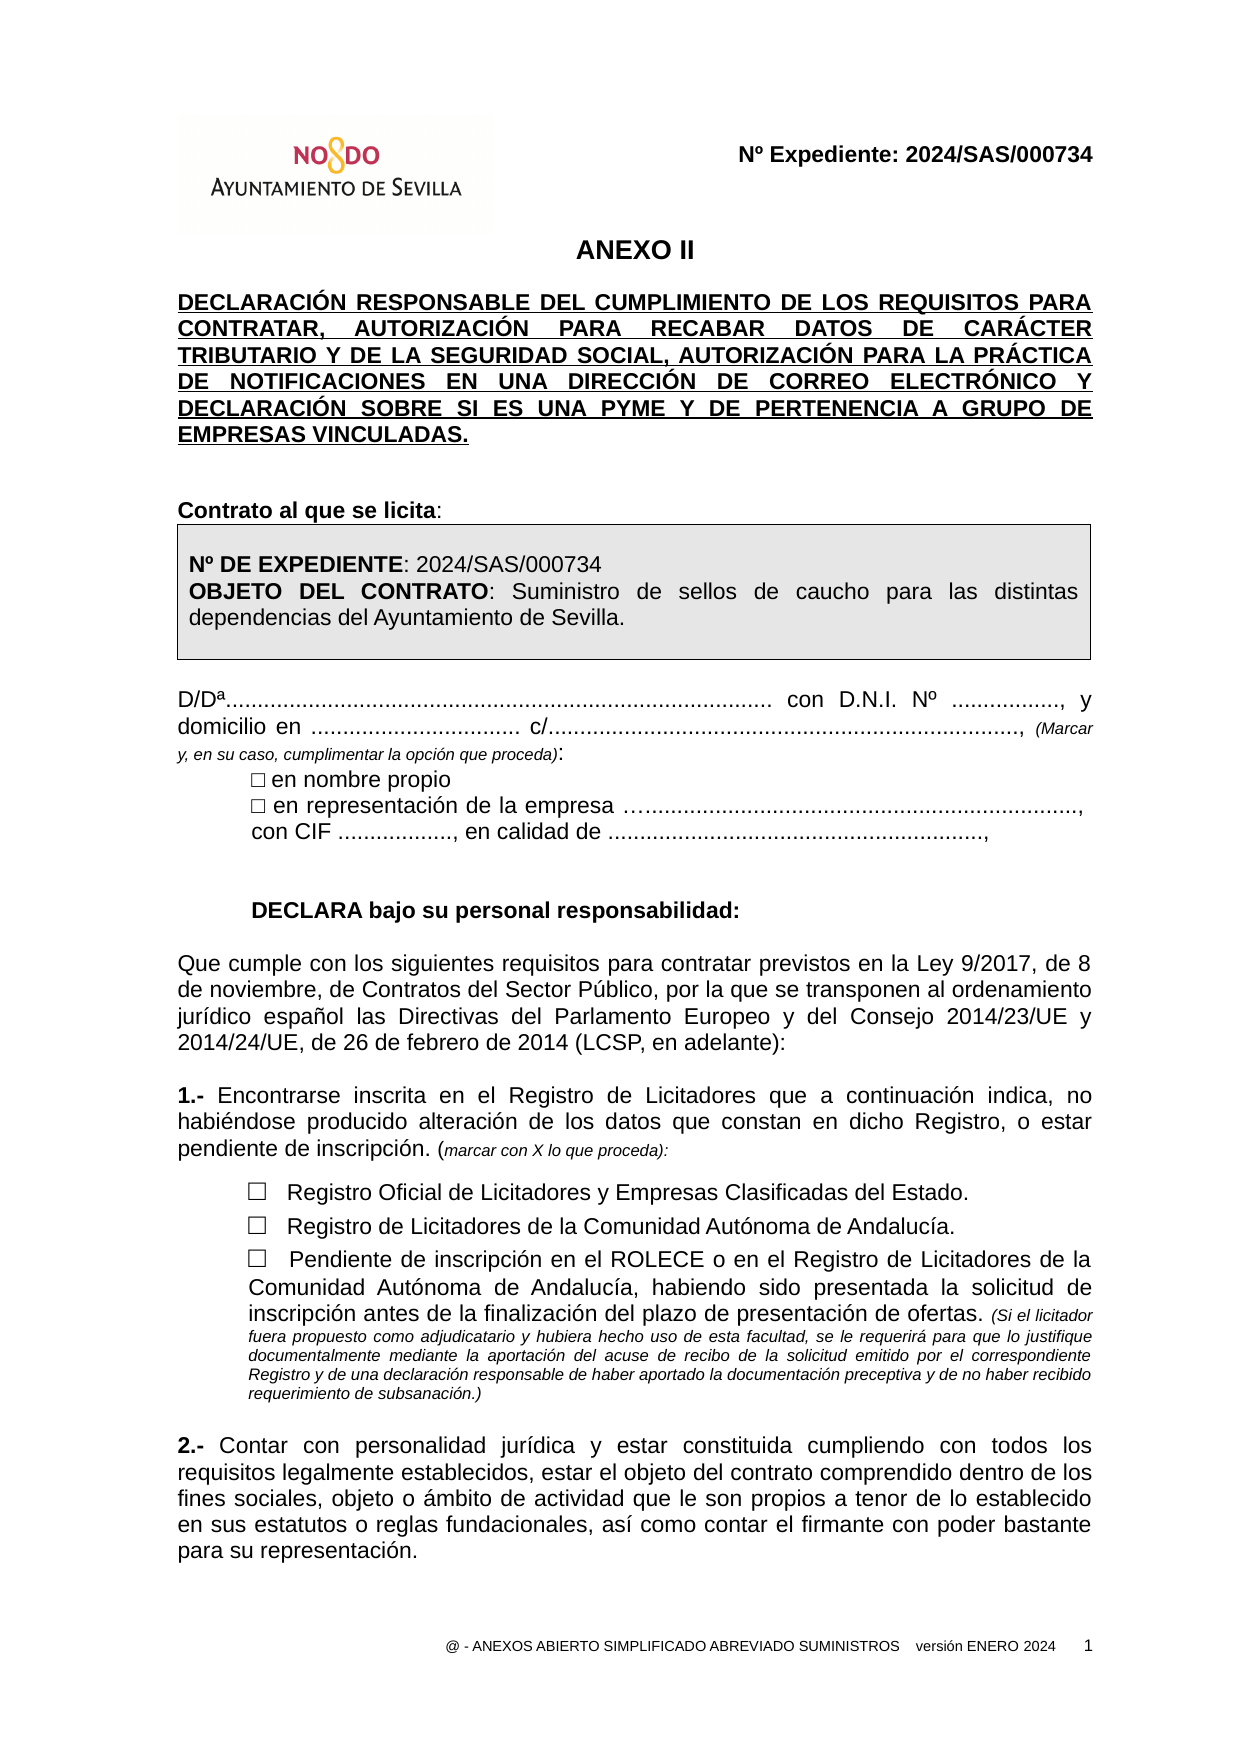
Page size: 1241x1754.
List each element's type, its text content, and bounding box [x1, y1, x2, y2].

text □ Pendiente de inscripción en el ROLECE o en el Registro de Licitadores de la Comunidad Autónoma de Andalucía, habiendo sido presentada la solicitud de inscripción antes de la finalización del plazo de presentación de ofertas. (Si el licitador fuera propuesto como adjudicatario y hubiera hecho uso de esta facultad, se le requerirá para que lo justifique documentalmente mediante la aportación del acuse de recibo de la solicitud emitido por el correspondiente Registro y de una declaración responsable de haber aportado la documentación preceptiva y de no haber recibido requerimiento de subsanación.) [248, 1240, 1093, 1403]
text DECLARACIÓN RESPONSABLE DEL CUMPLIMIENTO DE LOS REQUISITOS PARA [177, 289, 1093, 312]
text ANEXO II [177, 234, 1093, 265]
text □ Registro Oficial de Licitadores y Empresas Clasificadas del Estado. [248, 1173, 1093, 1207]
text 2.- Contar con personalidad jurídica y estar constituida cumpliendo con todos los requisitos legalmente establecidos, estar el objeto del contrato comprendido dentro de los fines sociales, objeto o ámbito de actividad que le son propios a tenor de lo establecido en sus estatutos o reglas fundacionales, así como contar el firmante con poder bastante para su representación. [177, 1432, 1093, 1564]
text □ Registro de Licitadores de la Comunidad Autónoma de Andalucía. [248, 1207, 1093, 1240]
text □ en nombre propio [177, 766, 1093, 792]
text EMPRESAS VINCULADAS. [177, 418, 1093, 447]
text □ en representación de la empresa …...................................................................., con CIF .................., en calidad de ..........................................................., [177, 792, 1093, 844]
table_header Nº DE EXPEDIENTE: 2024/SAS/000734 OBJETO DEL CONTRATO: Suministro de sellos de caucho para las distintas dependencias del Ayuntamiento de Sevilla. [178, 525, 1090, 659]
text Que cumple con los siguientes requisitos para contratar previstos en la Ley 9/2017, de 8 de noviembre, de Contratos del Sector Público, por la que se transponen al ordenamiento jurídico español las Directivas del Parlamento Europeo y del Consejo 2014/23/UE y 2014/24/UE, de 26 de febrero de 2014 (LCSP, en adelante): [177, 950, 1093, 1055]
text DECLARACIÓN SOBRE SI ES UNA PYME Y DE PERTENENCIA A GRUPO DE [177, 392, 1093, 417]
text DECLARA bajo su personal responsabilidad: [177, 897, 1093, 924]
text CONTRATAR, AUTORIZACIÓN PARA RECABAR DATOS DE CARÁCTER [177, 313, 1093, 338]
text TRIBUTARIO Y DE LA SEGURIDAD SOCIAL, AUTORIZACIÓN PARA LA PRÁCTICA [177, 339, 1093, 365]
text Contrato al que se licita: [177, 497, 1093, 524]
text D/Dª...................................................................................... con D.N.I. Nº ................., y domicilio en ................................. c/.........................................................................., (Marcar y, en su caso, cumplimentar la opción que proceda): [177, 686, 1093, 766]
text 1.- Encontrarse inscrita en el Registro de Licitadores que a continuación indica, no habiéndose producido alteración de los datos que constan en dicho Registro, o estar pendiente de inscripción. (marcar con X lo que proceda): [177, 1082, 1093, 1161]
text DE NOTIFICACIONES EN UNA DIRECCIÓN DE CORREO ELECTRÓNICO Y [177, 366, 1093, 391]
